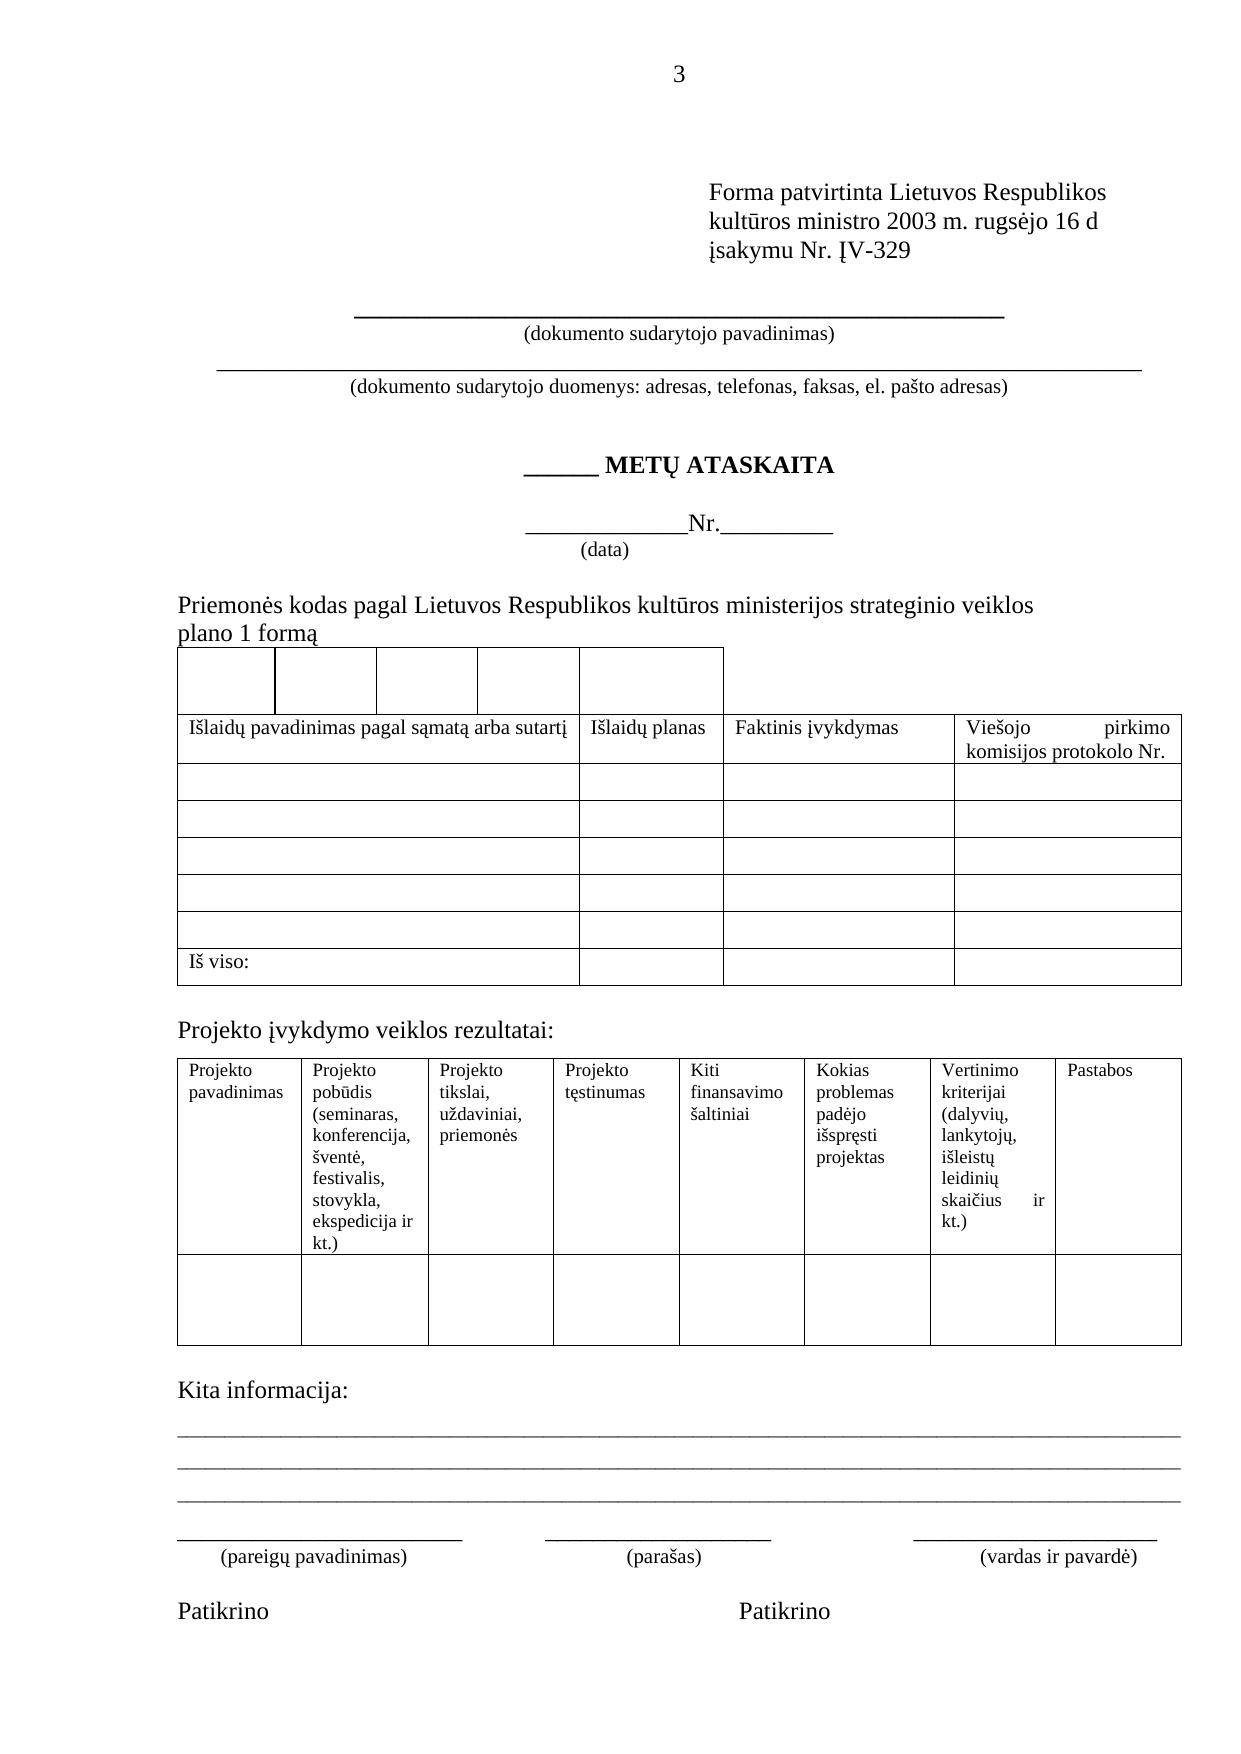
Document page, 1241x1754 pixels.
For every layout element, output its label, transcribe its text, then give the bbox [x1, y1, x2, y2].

table_cell [580, 875, 723, 911]
table_header [377, 648, 477, 714]
text Kita informacija: [177, 1375, 1181, 1404]
table_cell [955, 949, 1181, 985]
text Priemonės kodas pagal Lietuvos Respublikos kultūros ministerijos strateginio veiklos [177, 590, 1181, 618]
table_cell [1056, 1255, 1181, 1345]
table_cell [178, 875, 579, 911]
table_cell [955, 838, 1181, 874]
table_cell [724, 838, 954, 874]
table_header [276, 648, 376, 714]
table_cell Iš viso: [178, 949, 579, 985]
table_cell [178, 838, 579, 874]
text plano 1 formą [177, 618, 1181, 647]
table_header [724, 647, 954, 714]
table_cell [429, 1255, 553, 1345]
table_cell [580, 764, 723, 800]
table_cell [178, 764, 579, 800]
text (data) [177, 537, 1181, 561]
table_cell [178, 801, 579, 837]
text (dokumento sudarytojo duomenys: adresas, telefonas, faksas, el. pašto adresas) [177, 374, 1181, 398]
table_cell [554, 1255, 679, 1345]
table_header Pastabos [1056, 1059, 1181, 1253]
table_cell [580, 801, 723, 837]
table_cell [955, 801, 1181, 837]
table_cell [580, 838, 723, 874]
table_header [178, 648, 274, 714]
table_header Kiti finansavimo šaltiniai [680, 1059, 804, 1253]
table_cell [580, 949, 723, 985]
table_cell [724, 764, 954, 800]
table_header Projekto tęstinumas [554, 1059, 679, 1253]
text ___________________________________________________________________________________________________________ [177, 1418, 1181, 1436]
table_cell [724, 949, 954, 985]
table_cell [178, 1255, 301, 1345]
table_cell [955, 875, 1181, 911]
text įsakymu Nr. ĮV-329 [177, 235, 1181, 263]
table_header [580, 648, 723, 714]
table_cell Viešojo pirkimo komisijos protokolo Nr. [955, 715, 1181, 763]
table_cell [302, 1255, 428, 1345]
table_cell [724, 912, 954, 948]
text ___________________________________________________________________________________________________________ [177, 1469, 1181, 1501]
text Projekto įvykdymo veiklos rezultatai: [177, 1015, 1181, 1044]
text __________________________________________________________________________ [177, 345, 1181, 374]
table_header Projekto pavadinimas [178, 1059, 301, 1253]
table_header Vertinimo kriterijai (dalyvių, lankytojų, išleistų leidinių skaičius ir kt.) [931, 1059, 1055, 1253]
text (pareigų pavadinimas) (parašas) (vardas ir pavardė) [177, 1544, 1181, 1568]
table_cell Išlaidų pavadinimas pagal sąmatą arba sutartį [178, 715, 579, 763]
table_cell Išlaidų planas [580, 715, 723, 763]
table_header [955, 647, 1181, 714]
text Patikrino Patikrino [177, 1596, 1181, 1625]
table_cell [724, 801, 954, 837]
table_cell [580, 912, 723, 948]
text ____________________________________________________ [177, 292, 1181, 321]
table_cell [955, 912, 1181, 948]
table_cell [178, 912, 579, 948]
table_header [478, 648, 579, 714]
table_cell [931, 1255, 1055, 1345]
text _____________Nr._________ [177, 508, 1181, 537]
table_cell [805, 1255, 930, 1345]
table_cell [955, 764, 1181, 800]
table_cell [680, 1255, 804, 1345]
text Forma patvirtinta Lietuvos Respublikos kultūros ministro 2003 m. rugsėjo 16 d [709, 177, 1181, 235]
table_cell [724, 875, 954, 911]
text ___________________________________________________________________________________________________________ [177, 1437, 1181, 1468]
text ______ METŲ ATASKAITA [177, 451, 1181, 479]
table_cell Faktinis įvykdymas [724, 715, 954, 763]
text (dokumento sudarytojo pavadinimas) [177, 321, 1181, 345]
table_header Kokias problemas padėjo išspręsti projektas [805, 1059, 930, 1253]
table_header Projekto pobūdis (seminaras, konferencija, šventė, festivalis, stovykla, ekspedicija ir kt.) [302, 1059, 428, 1253]
table_header Projekto tikslai, uždaviniai, priemonės [429, 1059, 553, 1253]
